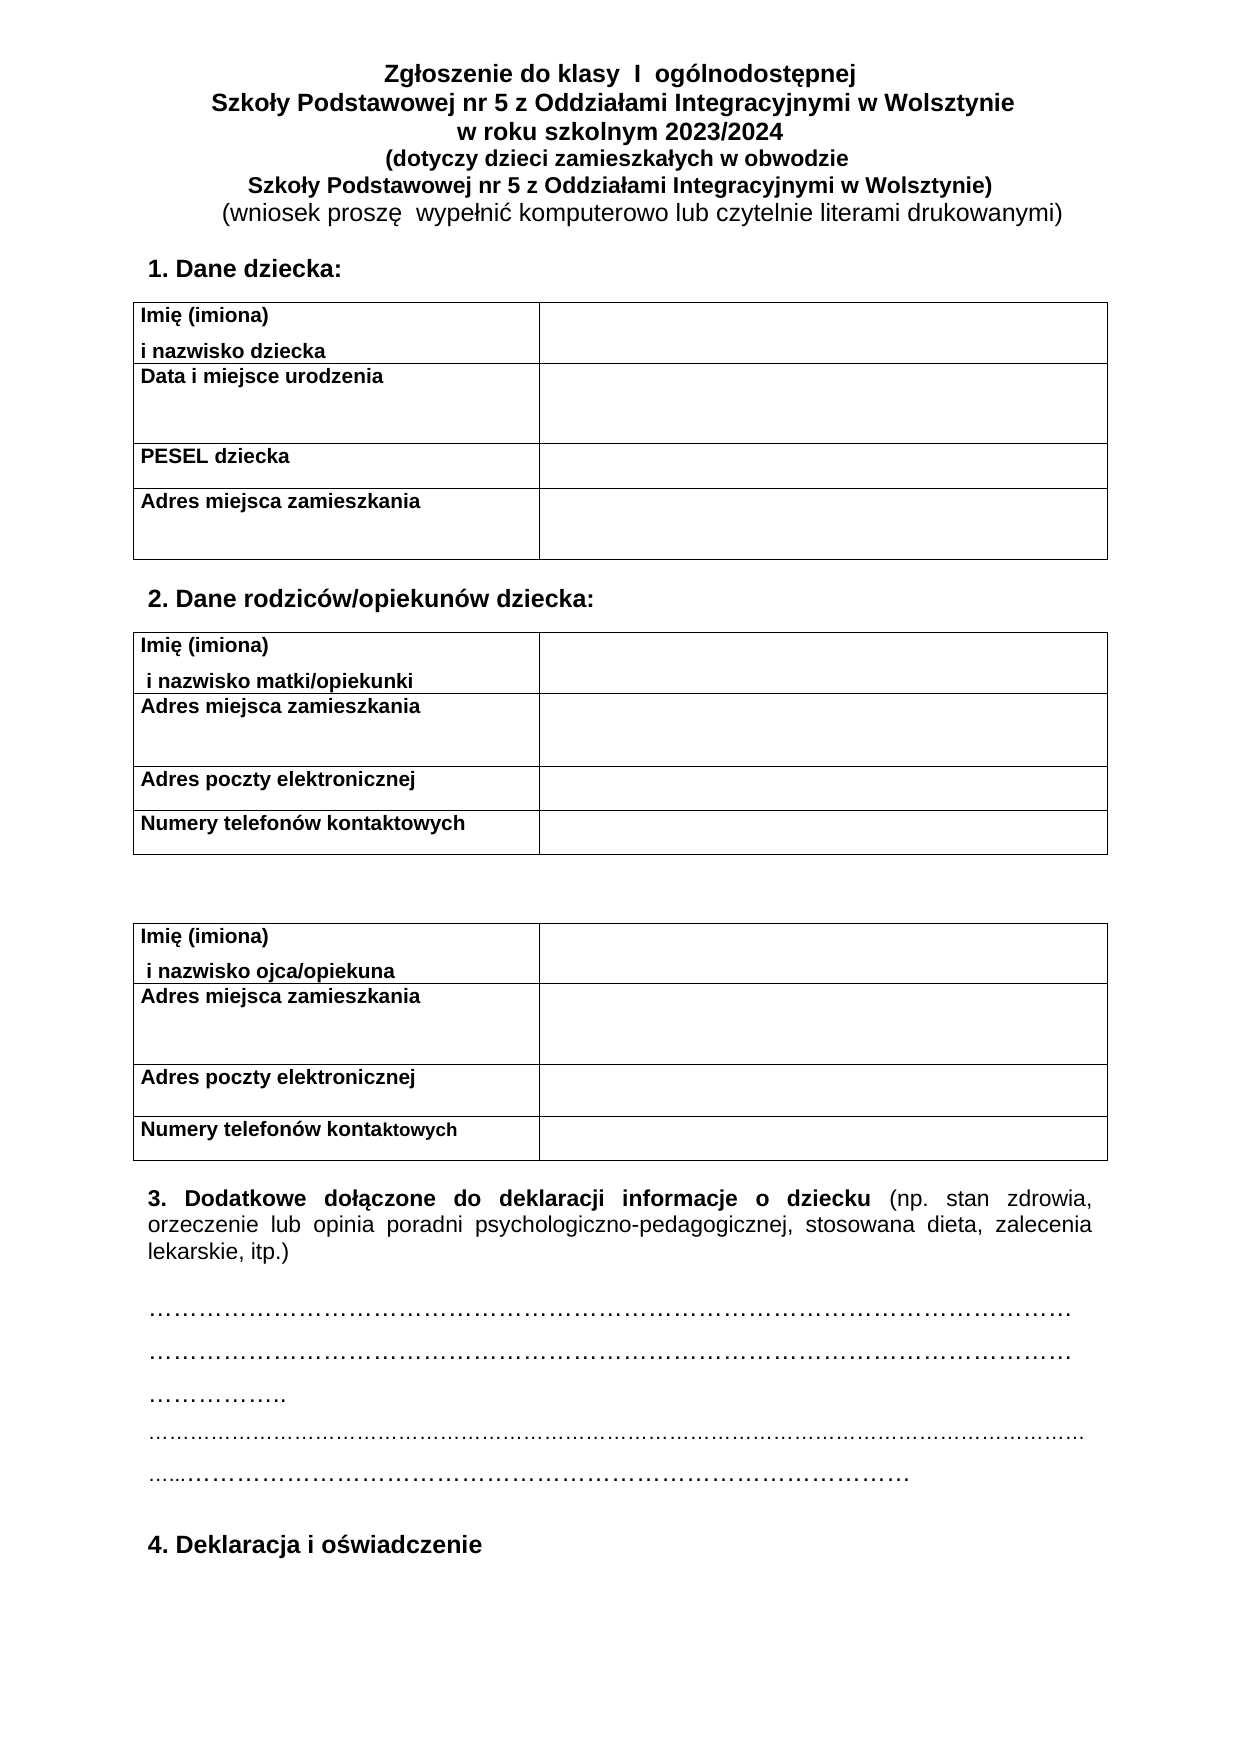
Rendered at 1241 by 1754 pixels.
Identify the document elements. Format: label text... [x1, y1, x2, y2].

table_cell Data i miejsce urodzenia [134, 364, 539, 443]
text 2. Dane rodziców/opiekunów dziecka: [148, 584, 1093, 613]
text (wniosek proszę wypełnić komputerowo lub czytelnie literami drukowanymi) [148, 198, 1093, 227]
table_cell Adres miejsca zamieszkania [134, 489, 539, 559]
table_header [540, 924, 1107, 983]
table_cell [540, 811, 1107, 854]
table_header [540, 633, 1107, 693]
table_cell [540, 984, 1107, 1063]
table_cell Adres miejsca zamieszkania [134, 694, 539, 766]
table_cell Adres poczty elektronicznej [134, 767, 539, 810]
text …………………………………………………………………………………………………………………………………………………………………………………………………………………..…………………………………………………………………………………………………………………………...…………………………………………………………………………… [148, 1293, 1093, 1487]
text Szkoły Podstawowej nr 5 z Oddziałami Integracyjnymi w Wolsztynie) [148, 172, 1093, 198]
table_cell [540, 489, 1107, 559]
text 3. Dodatkowe dołączone do deklaracji informacje o dziecku (np. stan zdrowia, orzeczenie lub opinia poradni psychologiczno-pedagogicznej, stosowana dieta, zalecenia lekarskie, itp.) [148, 1185, 1093, 1264]
text (dotyczy dzieci zamieszkałych w obwodzie [148, 145, 1093, 172]
table_header Imię (imiona) i nazwisko dziecka [134, 303, 539, 363]
table_header Imię (imiona) i nazwisko matki/opiekunki [134, 633, 539, 693]
table_cell PESEL dziecka [134, 444, 539, 487]
text Zgłoszenie do klasy I ogólnodostępnej [148, 59, 1093, 88]
table_cell Numery telefonów kontaktowych [134, 1117, 539, 1160]
table_cell [540, 1117, 1107, 1160]
table_cell Adres poczty elektronicznej [134, 1065, 539, 1116]
table_cell [540, 767, 1107, 810]
table_cell [540, 1065, 1107, 1116]
table_cell [540, 694, 1107, 766]
table_cell Adres miejsca zamieszkania [134, 984, 539, 1063]
table_cell [540, 364, 1107, 443]
table_cell [540, 444, 1107, 487]
table_header Imię (imiona) i nazwisko ojca/opiekuna [134, 924, 539, 983]
table_header [540, 303, 1107, 363]
text 1. Dane dziecka: [148, 254, 1093, 283]
text 4. Deklaracja i oświadczenie [148, 1530, 1093, 1559]
text w roku szkolnym 2023/2024 [148, 117, 1093, 145]
table_cell Numery telefonów kontaktowych [134, 811, 539, 854]
text Szkoły Podstawowej nr 5 z Oddziałami Integracyjnymi w Wolsztynie [148, 88, 1093, 117]
